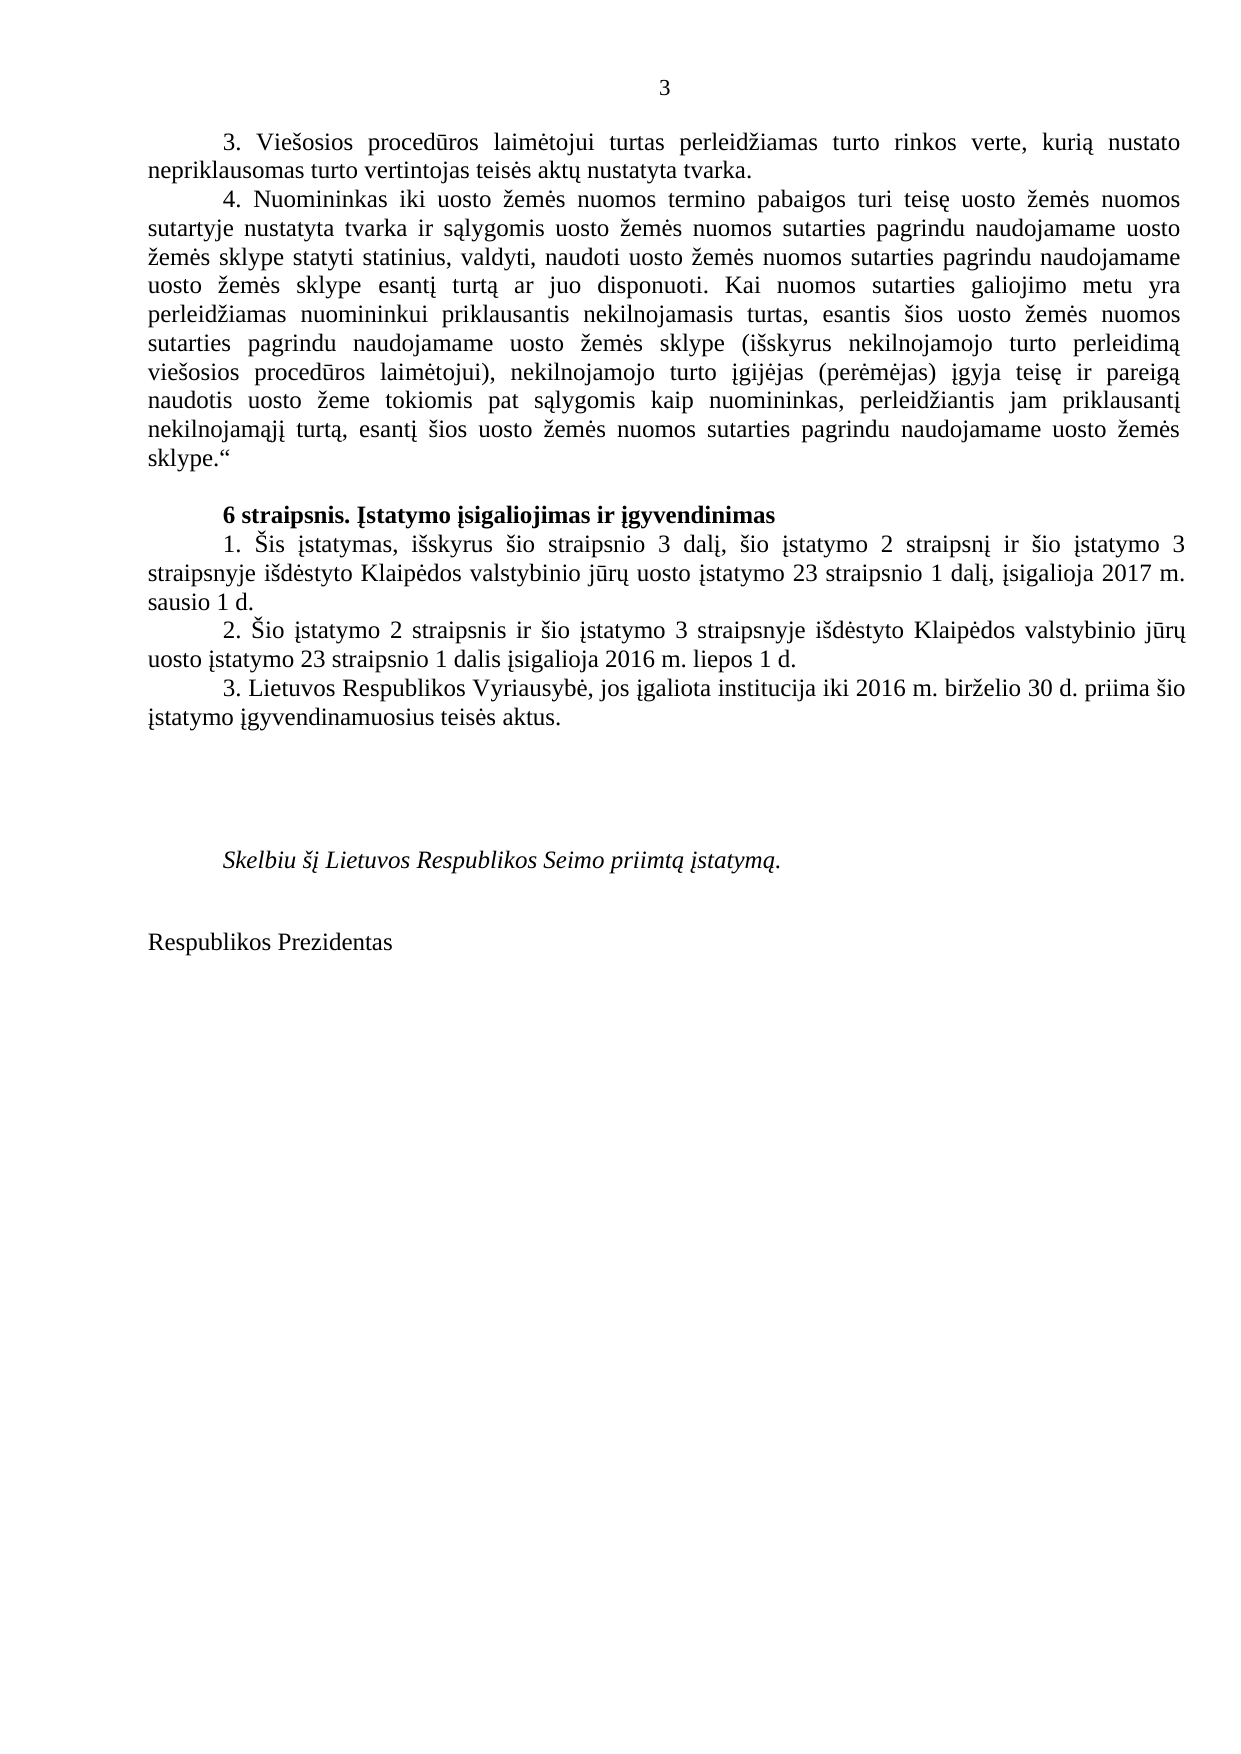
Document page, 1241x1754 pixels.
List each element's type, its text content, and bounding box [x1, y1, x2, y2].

text 6 straipsnis. Įstatymo įsigaliojimas ir įgyvendinimas [148, 500, 1187, 529]
text 3. Viešosios procedūros laimėtojui turtas perleidžiamas turto rinkos verte, kurią nustato nepriklausomas turto vertintojas teisės aktų nustatyta tvarka. [148, 127, 1181, 184]
text 3. Lietuvos Respublikos Vyriausybė, jos įgaliota institucija iki 2016 m. birželio 30 d. priima šio įstatymo įgyvendinamuosius teisės aktus. [148, 673, 1187, 730]
text 2. Šio įstatymo 2 straipsnis ir šio įstatymo 3 straipsnyje išdėstyto Klaipėdos valstybinio jūrų uosto įstatymo 23 straipsnio 1 dalis įsigalioja 2016 m. liepos 1 d. [148, 615, 1187, 673]
text Respublikos Prezidentas [148, 927, 1187, 956]
text 4. Nuomininkas iki uosto žemės nuomos termino pabaigos turi teisę uosto žemės nuomos sutartyje nustatyta tvarka ir sąlygomis uosto žemės nuomos sutarties pagrindu naudojamame uosto žemės sklype statyti statinius, valdyti, naudoti uosto žemės nuomos sutarties pagrindu naudojamame uosto žemės sklype esantį turtą ar juo disponuoti. Kai nuomos sutarties galiojimo metu yra perleidžiamas nuomininkui priklausantis nekilnojamasis turtas, esantis šios uosto žemės nuomos sutarties pagrindu naudojamame uosto žemės sklype (išskyrus nekilnojamojo turto perleidimą viešosios procedūros laimėtojui), nekilnojamojo turto įgijėjas (perėmėjas) įgyja teisę ir pareigą naudotis uosto žeme tokiomis pat sąlygomis kaip nuomininkas, perleidžiantis jam priklausantį nekilnojamąjį turtą, esantį šios uosto žemės nuomos sutarties pagrindu naudojamame uosto žemės sklype.“ [148, 184, 1181, 472]
text Skelbiu šį Lietuvos Respublikos Seimo priimtą įstatymą. [148, 845, 1187, 874]
text 1. Šis įstatymas, išskyrus šio straipsnio 3 dalį, šio įstatymo 2 straipsnį ir šio įstatymo 3 straipsnyje išdėstyto Klaipėdos valstybinio jūrų uosto įstatymo 23 straipsnio 1 dalį, įsigalioja 2017 m. sausio 1 d. [148, 529, 1187, 615]
